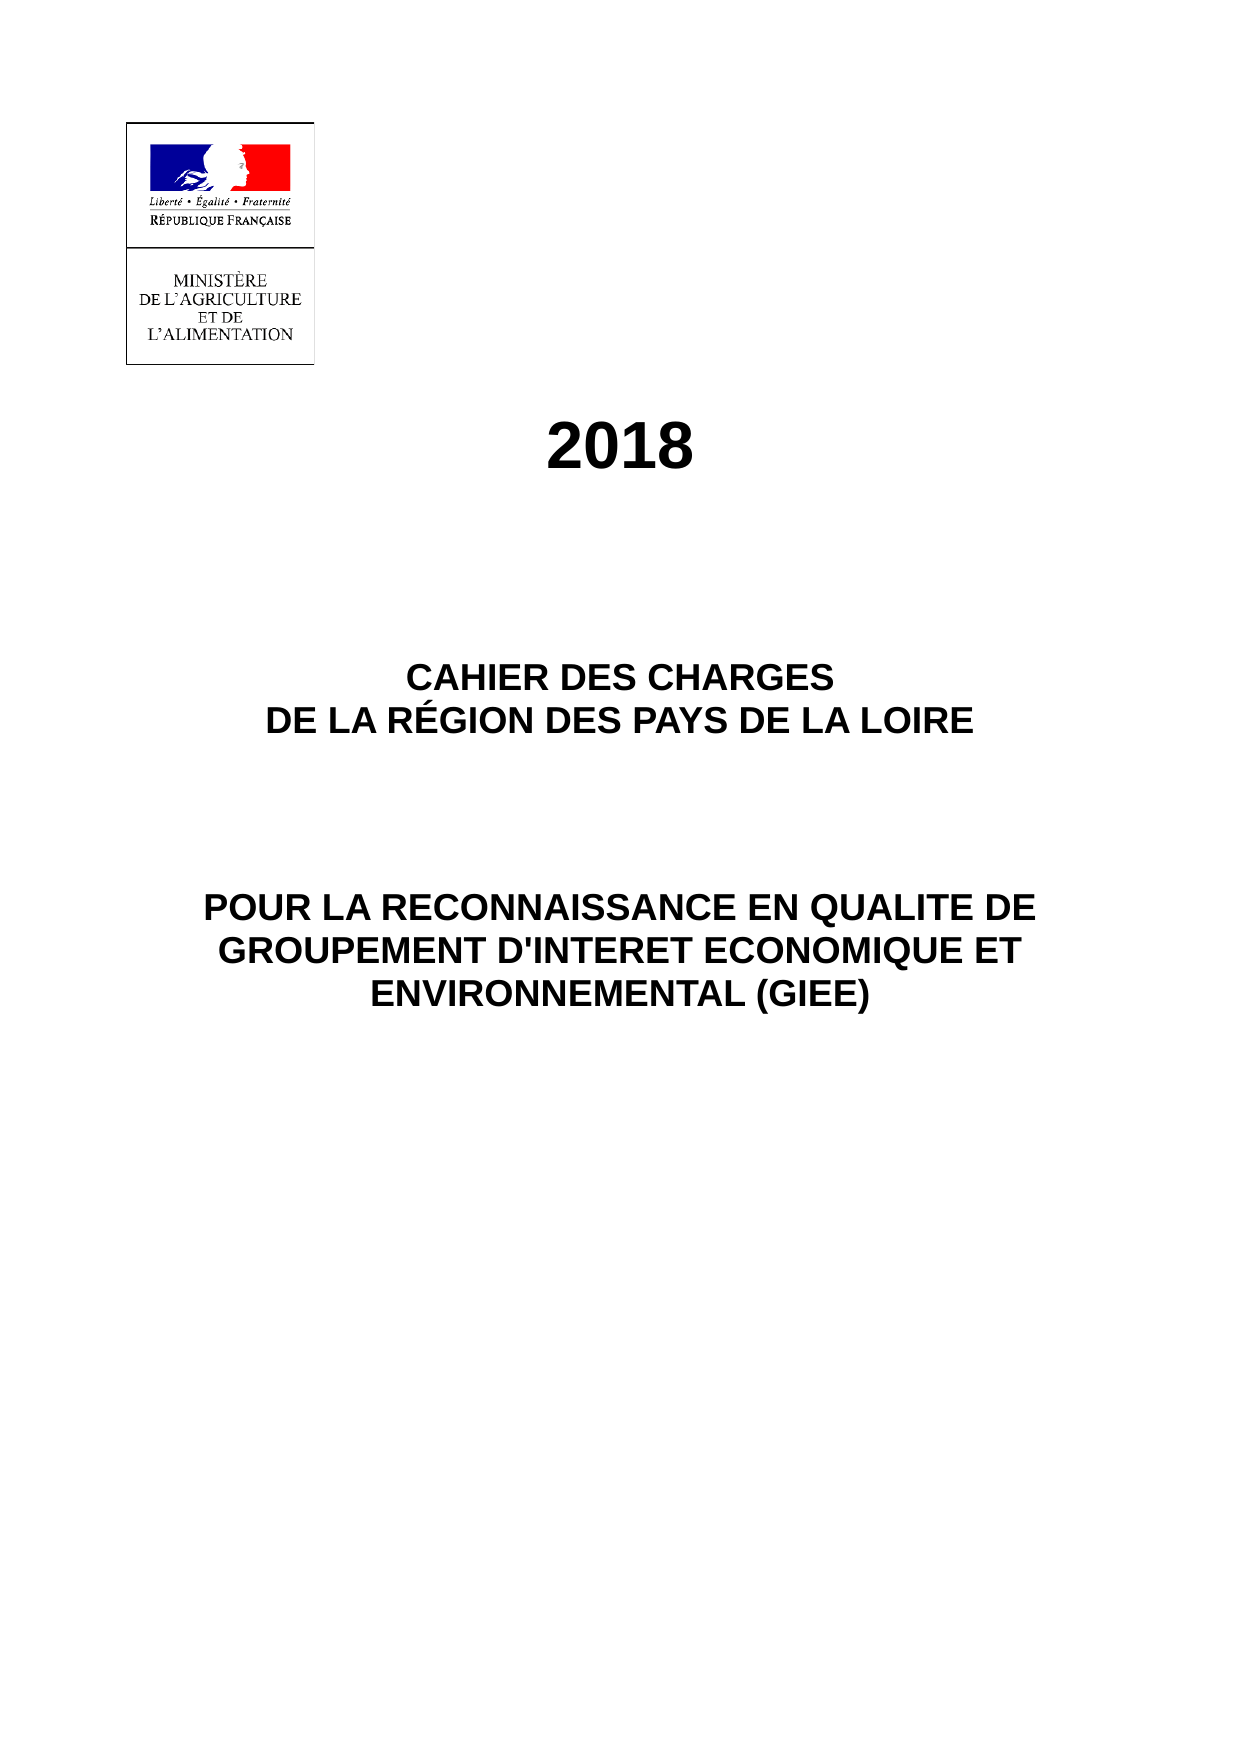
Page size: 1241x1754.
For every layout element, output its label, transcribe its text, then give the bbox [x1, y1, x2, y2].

text POUR LA RECONNAISSANCE EN QUALITE DE GROUPEMENT D'INTERET ECONOMIQUE ET ENVIRONNEMENTAL (GIEE) [118, 885, 1122, 1014]
text 2018 [118, 406, 1122, 482]
picture [126, 122, 315, 365]
text DE LA RÉGION DES PAYS DE LA LOIRE [118, 698, 1122, 741]
text CAHIER DES CHARGES [118, 655, 1122, 698]
